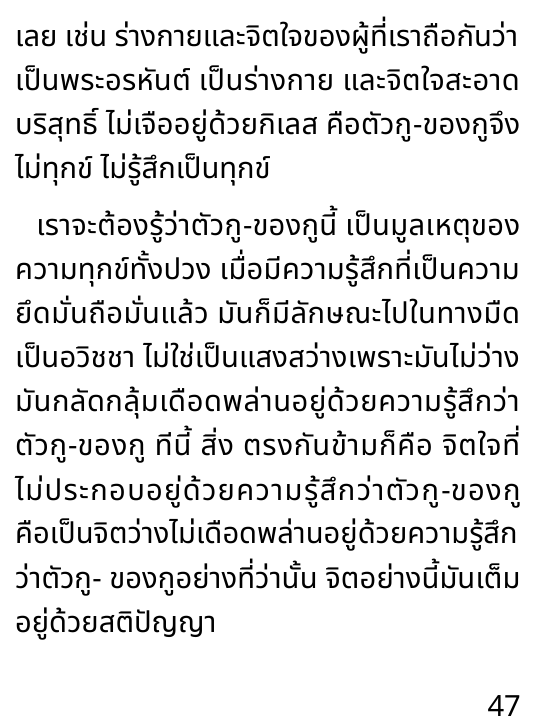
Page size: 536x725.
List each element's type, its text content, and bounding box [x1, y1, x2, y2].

text เราจะต้องรู้ว่าตัวกู-ของกูนี้ เป็นมูลเหตุของความทุกข์ทั้งปวง เมื่อมีความรู้สึกที่เป็นความยึดมั่นถือมั่นแล้ว มันก็มีลักษณะไปในทางมืด เป็นอวิชชา ไม่ใช่เป็นแสงสว่างเพราะมันไม่ว่าง มันกลัดกลุ้มเดือดพล่านอยู่ด้วยความรู้สึกว่าตัวกู-ของกู ทีนี้ สิ่ง ตรงกันข้ามก็คือ จิตใจที่ไม่ประกอบอยู่ด้วยความรู้สึกว่าตัวกู-ของกู คือเป็นจิตว่างไม่เดือดพล่านอยู่ด้วยความรู้สึกว่าตัวกู- ของกูอย่างที่ว่านั้น จิตอย่างนี้มันเต็มอยู่ด้วยสติปัญญา [15, 204, 521, 645]
text เลย เช่น ร่างกายและจิตใจของผู้ที่เราถือกันว่าเป็นพระอรหันต์ เป็นร่างกาย และจิตใจสะอาดบริสุทธิ์ ไม่เจืออยู่ด้วยกิเลส คือตัวกู-ของกูจึงไม่ทุกข์ ไม่รู้สึกเป็นทุกข์ [15, 15, 521, 191]
